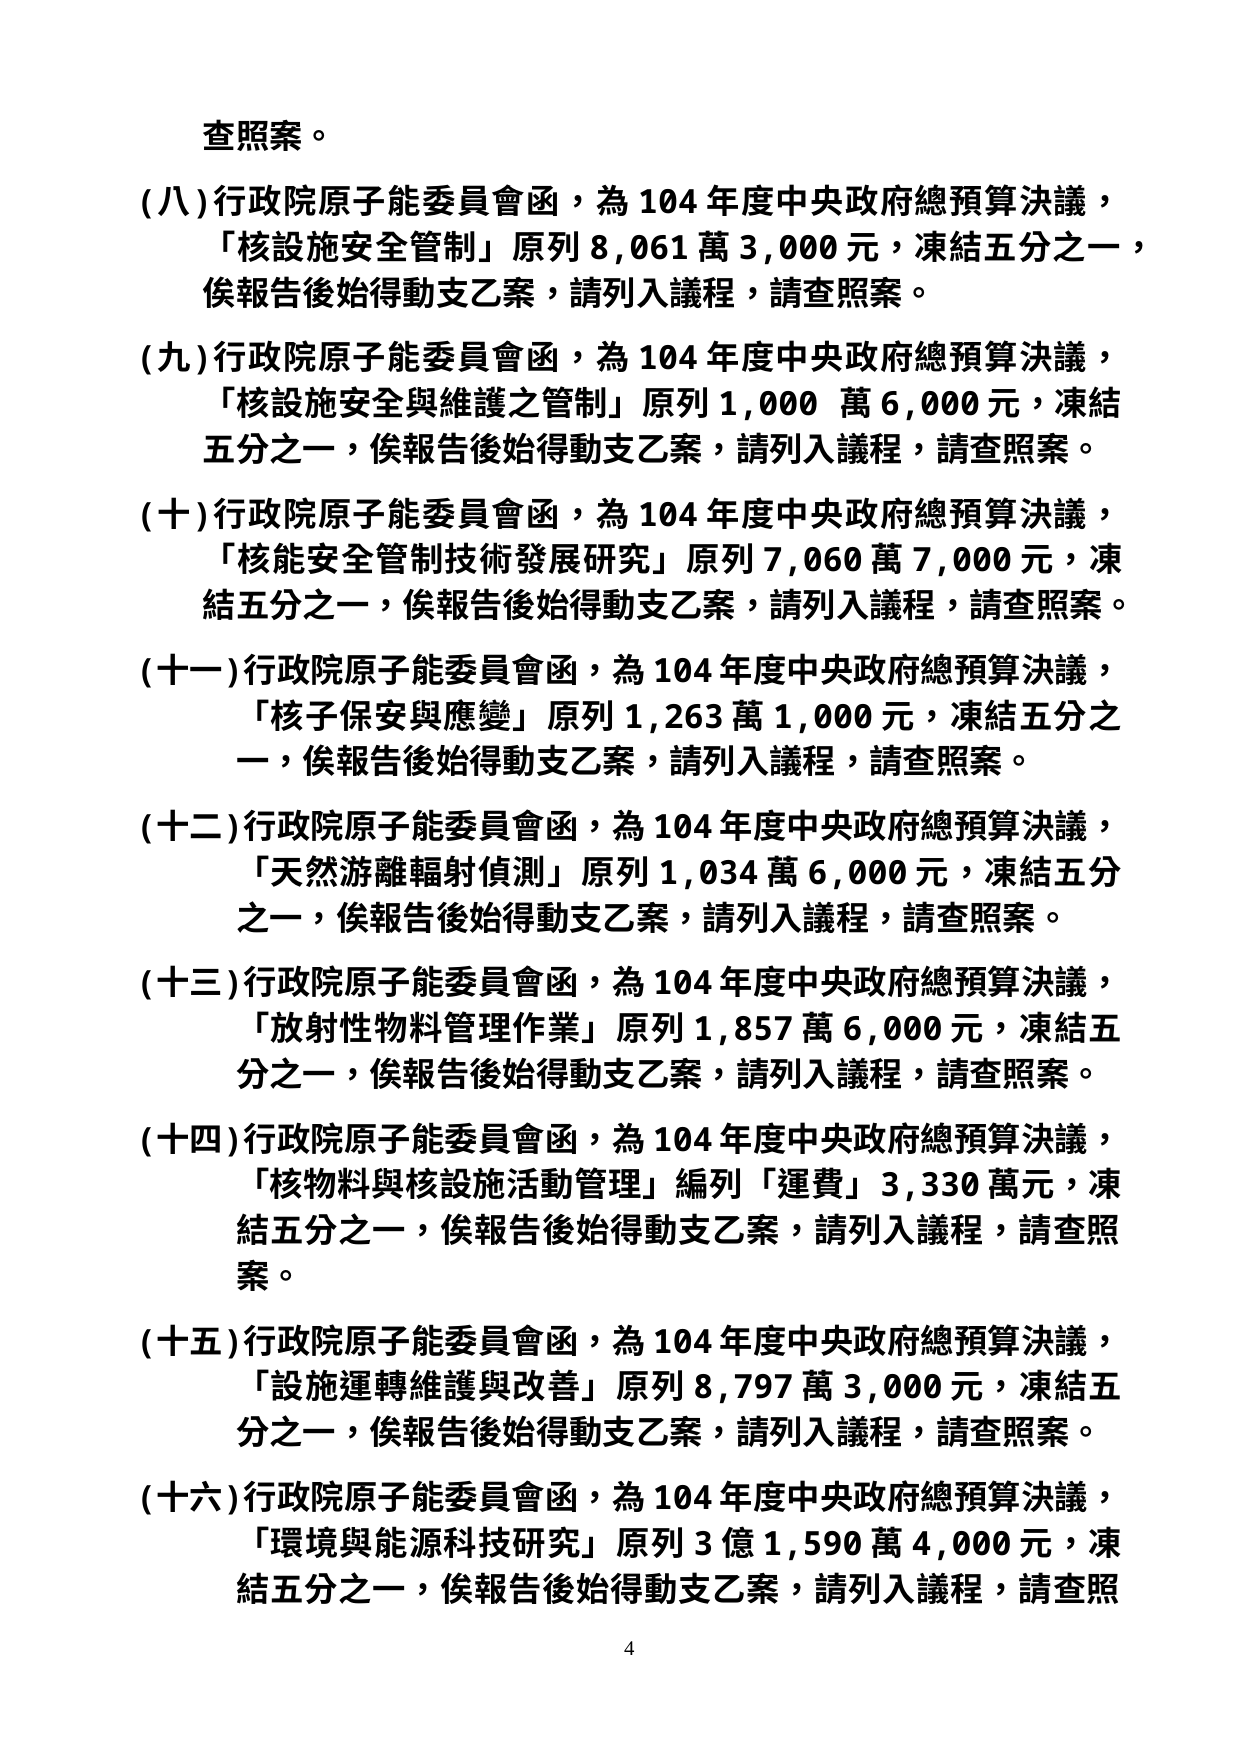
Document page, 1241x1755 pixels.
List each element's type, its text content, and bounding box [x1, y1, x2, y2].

text 查照案。 [136, 112, 1122, 158]
text (八)行政院原子能委員會函，為104年度中央政府總預算決議，「核設施安全管制」原列8,061萬3,000元，凍結五分之一，俟報告後始得動支乙案，請列入議程，請查照案。 [136, 177, 1122, 314]
text (十一)行政院原子能委員會函，為104年度中央政府總預算決議，「核子保安與應變」原列1,263萬1,000元，凍結五分之一，俟報告後始得動支乙案，請列入議程，請查照案。 [136, 646, 1122, 783]
text (十五)行政院原子能委員會函，為104年度中央政府總預算決議，「設施運轉維護與改善」原列8,797萬3,000元，凍結五分之一，俟報告後始得動支乙案，請列入議程，請查照案。 [136, 1316, 1122, 1454]
text (十)行政院原子能委員會函，為104年度中央政府總預算決議，「核能安全管制技術發展研究」原列7,060萬7,000元，凍結五分之一，俟報告後始得動支乙案，請列入議程，請查照案。 [136, 489, 1122, 627]
text (九)行政院原子能委員會函，為104年度中央政府總預算決議，「核設施安全與維護之管制」原列1,000 萬6,000元，凍結五分之一，俟報告後始得動支乙案，請列入議程，請查照案。 [136, 333, 1122, 471]
text (十三)行政院原子能委員會函，為104年度中央政府總預算決議，「放射性物料管理作業」原列1,857萬6,000元，凍結五分之一，俟報告後始得動支乙案，請列入議程，請查照案。 [136, 958, 1122, 1096]
text (十四)行政院原子能委員會函，為104年度中央政府總預算決議，「核物料與核設施活動管理」編列「運費」3,330萬元，凍結五分之一，俟報告後始得動支乙案，請列入議程，請查照案。 [136, 1114, 1122, 1298]
text (十六)行政院原子能委員會函，為104年度中央政府總預算決議，「環境與能源科技研究」原列3億1,590萬4,000元，凍結五分之一，俟報告後始得動支乙案，請列入議程，請查照 [136, 1473, 1122, 1610]
text (十二)行政院原子能委員會函，為104年度中央政府總預算決議，「天然游離輻射偵測」原列1,034萬6,000元，凍結五分之一，俟報告後始得動支乙案，請列入議程，請查照案。 [136, 802, 1122, 939]
